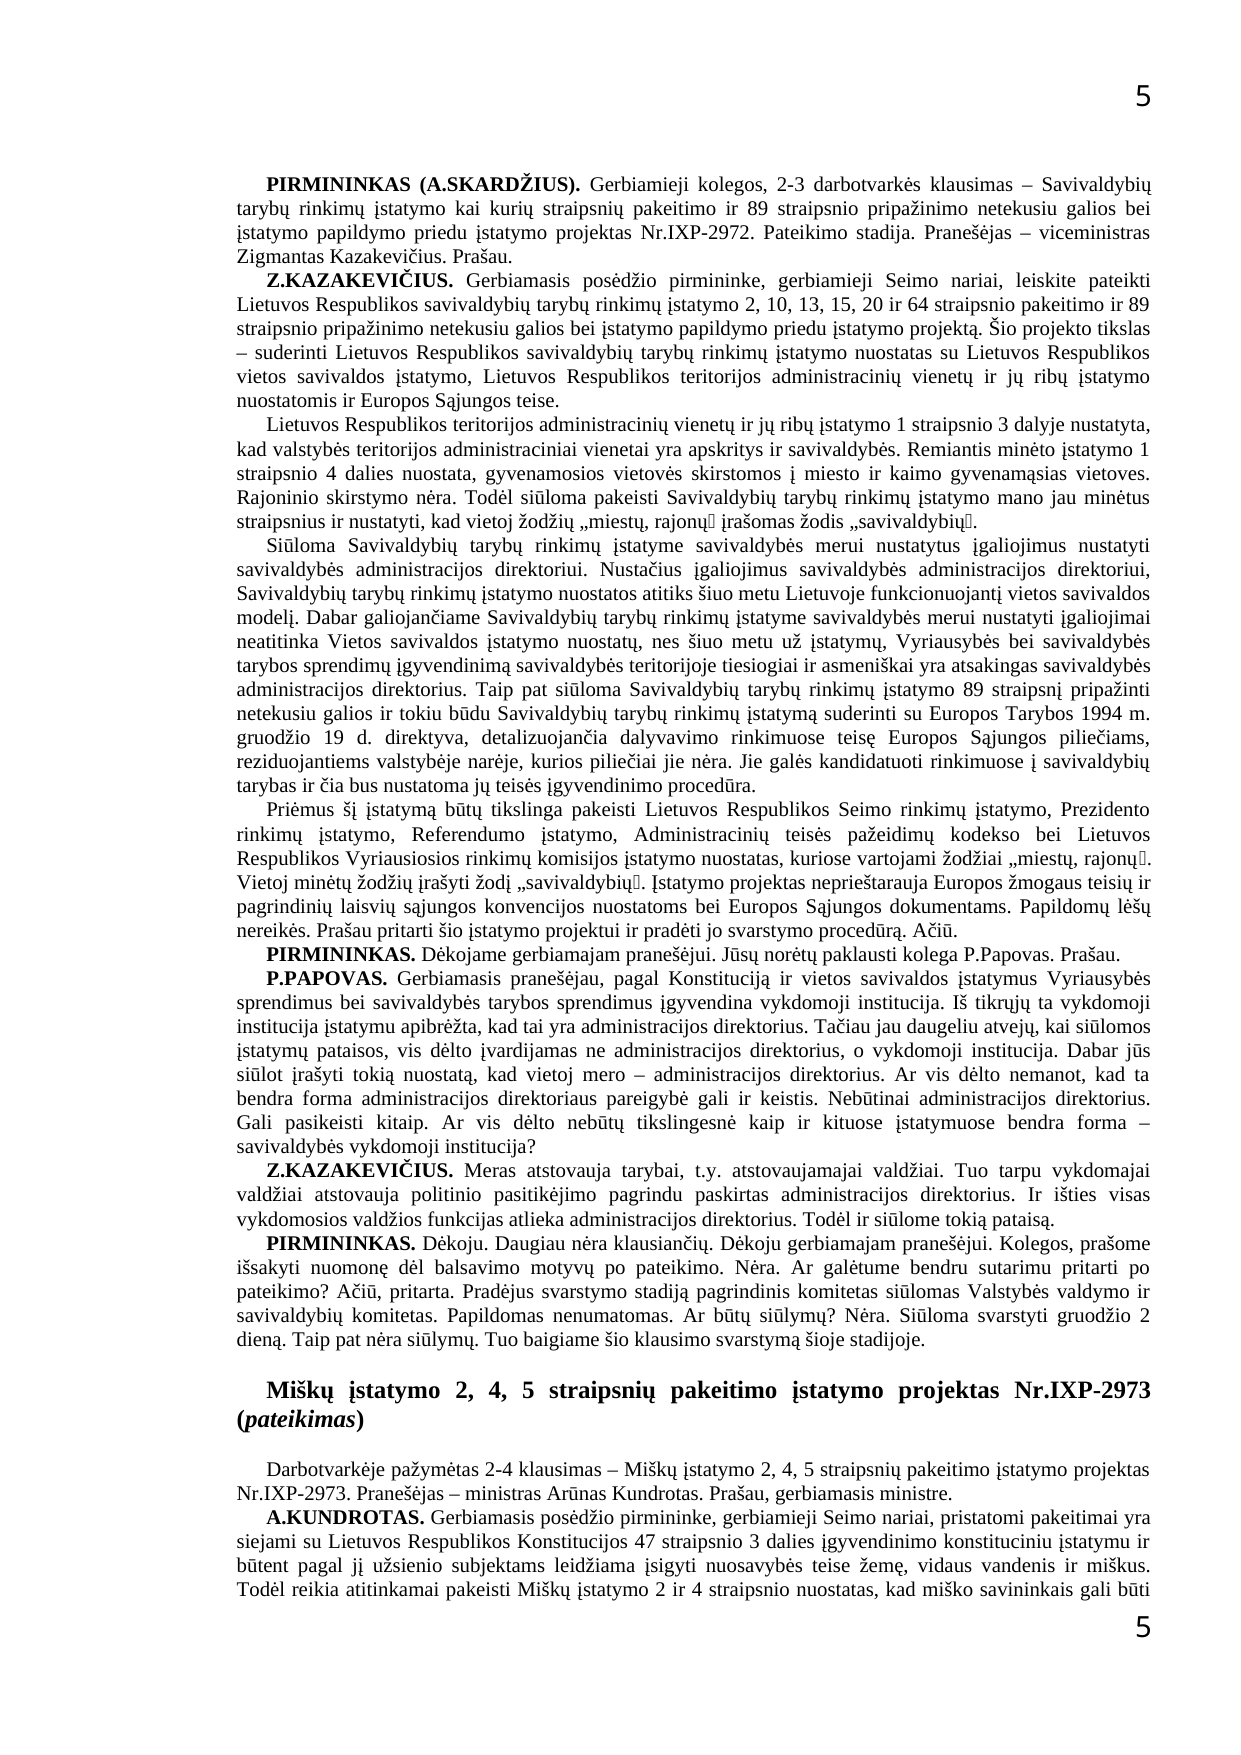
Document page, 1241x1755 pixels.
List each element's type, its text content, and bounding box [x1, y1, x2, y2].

text Z.KAZAKEVIČIUS. Gerbiamasis posėdžio pirmininke, gerbiamieji Seimo nariai, leiskite pateikti Lietuvos Respublikos savivaldybių tarybų rinkimų įstatymo 2, 10, 13, 15, 20 ir 64 straipsnio pakeitimo ir 89 straipsnio pripažinimo netekusiu galios bei įstatymo papildymo priedu įstatymo projektą. Šio projekto tikslas – suderinti Lietuvos Respublikos savivaldybių tarybų rinkimų įstatymo nuostatas su Lietuvos Respublikos vietos savivaldos įstatymo, Lietuvos Respublikos teritorijos administracinių vienetų ir jų ribų įstatymo nuostatomis ir Europos Sąjungos teise. [236, 268, 1152, 412]
text PIRMININKAS. Dėkojame gerbiamajam pranešėjui. Jūsų norėtų paklausti kolega P.Papovas. Prašau. [236, 942, 1152, 966]
text P.PAPOVAS. Gerbiamasis pranešėjau, pagal Konstituciją ir vietos savivaldos įstatymus Vyriausybės sprendimus bei savivaldybės tarybos sprendimus įgyvendina vykdomoji institucija. Iš tikrųjų ta vykdomoji institucija įstatymu apibrėžta, kad tai yra administracijos direktorius. Tačiau jau daugeliu atvejų, kai siūlomos įstatymų pataisos, vis dėlto įvardijamas ne administracijos direktorius, o vykdomoji institucija. Dabar jūs siūlot įrašyti tokią nuostatą, kad vietoj mero – administracijos direktorius. Ar vis dėlto nemanot, kad ta bendra forma administracijos direktoriaus pareigybė gali ir keistis. Nebūtinai administracijos direktorius. Gali pasikeisti kitaip. Ar vis dėlto nebūtų tikslingesnė kaip ir kituose įstatymuose bendra forma – savivaldybės vykdomoji institucija? [236, 966, 1152, 1158]
text Lietuvos Respublikos teritorijos administracinių vienetų ir jų ribų įstatymo 1 straipsnio 3 dalyje nustatyta, kad valstybės teritorijos administraciniai vienetai yra apskritys ir savivaldybės. Remiantis minėto įstatymo 1 straipsnio 4 dalies nuostata, gyvenamosios vietovės skirstomos į miesto ir kaimo gyvenamąsias vietoves. Rajoninio skirstymo nėra. Todėl siūloma pakeisti Savivaldybių tarybų rinkimų įstatymo mano jau minėtus straipsnius ir nustatyti, kad vietoj žodžių „miestų, rajonų įrašomas žodis „savivaldybių. [236, 412, 1152, 533]
text PIRMININKAS (A.SKARDŽIUS). Gerbiamieji kolegos, 2-3 darbotvarkės klausimas – Savivaldybių tarybų rinkimų įstatymo kai kurių straipsnių pakeitimo ir 89 straipsnio pripažinimo netekusiu galios bei įstatymo papildymo priedu įstatymo projektas Nr.IXP-2972. Pateikimo stadija. Pranešėjas – viceministras Zigmantas Kazakevičius. Prašau. [236, 172, 1152, 268]
text Darbotvarkėje pažymėtas 2-4 klausimas – Miškų įstatymo 2, 4, 5 straipsnių pakeitimo įstatymo projektas Nr.IXP-2973. Pranešėjas – ministras Arūnas Kundrotas. Prašau, gerbiamasis ministre. [236, 1456, 1152, 1504]
text PIRMININKAS. Dėkoju. Daugiau nėra klausiančių. Dėkoju gerbiamajam pranešėjui. Kolegos, prašome išsakyti nuomonę dėl balsavimo motyvų po pateikimo. Nėra. Ar galėtume bendru sutarimu pritarti po pateikimo? Ačiū, pritarta. Pradėjus svarstymo stadiją pagrindinis komitetas siūlomas Valstybės valdymo ir savivaldybių komitetas. Papildomas nenumatomas. Ar būtų siūlymų? Nėra. Siūloma svarstyti gruodžio 2 dieną. Taip pat nėra siūlymų. Tuo baigiame šio klausimo svarstymą šioje stadijoje. [236, 1231, 1152, 1351]
text Z.KAZAKEVIČIUS. Meras atstovauja tarybai, t.y. atstovaujamajai valdžiai. Tuo tarpu vykdomajai valdžiai atstovauja politinio pasitikėjimo pagrindu paskirtas administracijos direktorius. Ir išties visas vykdomosios valdžios funkcijas atlieka administracijos direktorius. Todėl ir siūlome tokią pataisą. [236, 1158, 1152, 1231]
text A.KUNDROTAS. Gerbiamasis posėdžio pirmininke, gerbiamieji Seimo nariai, pristatomi pakeitimai yra siejami su Lietuvos Respublikos Konstitucijos 47 straipsnio 3 dalies įgyvendinimo konstituciniu įstatymu ir būtent pagal jį užsienio subjektams leidžiama įsigyti nuosavybės teise žemę, vidaus vandenis ir miškus. Todėl reikia atitinkamai pakeisti Miškų įstatymo 2 ir 4 straipsnio nuostatas, kad miško savininkais gali būti [236, 1504, 1152, 1601]
text Siūloma Savivaldybių tarybų rinkimų įstatyme savivaldybės merui nustatytus įgaliojimus nustatyti savivaldybės administracijos direktoriui. Nustačius įgaliojimus savivaldybės administracijos direktoriui, Savivaldybių tarybų rinkimų įstatymo nuostatos atitiks šiuo metu Lietuvoje funkcionuojantį vietos savivaldos modelį. Dabar galiojančiame Savivaldybių tarybų rinkimų įstatyme savivaldybės merui nustatyti įgaliojimai neatitinka Vietos savivaldos įstatymo nuostatų, nes šiuo metu už įstatymų, Vyriausybės bei savivaldybės tarybos sprendimų įgyvendinimą savivaldybės teritorijoje tiesiogiai ir asmeniškai yra atsakingas savivaldybės administracijos direktorius. Taip pat siūloma Savivaldybių tarybų rinkimų įstatymo 89 straipsnį pripažinti netekusiu galios ir tokiu būdu Savivaldybių tarybų rinkimų įstatymą suderinti su Europos Tarybos 1994 m. gruodžio 19 d. direktyva, detalizuojančia dalyvavimo rinkimuose teisę Europos Sąjungos piliečiams, reziduojantiems valstybėje narėje, kurios piliečiai jie nėra. Jie galės kandidatuoti rinkimuose į savivaldybių tarybas ir čia bus nustatoma jų teisės įgyvendinimo procedūra. [236, 533, 1152, 797]
text Miškų įstatymo 2, 4, 5 straipsnių pakeitimo įstatymo projektas Nr.IXP-2973 (pateikimas) [236, 1375, 1152, 1432]
text Priėmus šį įstatymą būtų tikslinga pakeisti Lietuvos Respublikos Seimo rinkimų įstatymo, Prezidento rinkimų įstatymo, Referendumo įstatymo, Administracinių teisės pažeidimų kodekso bei Lietuvos Respublikos Vyriausiosios rinkimų komisijos įstatymo nuostatas, kuriose vartojami žodžiai „miestų, rajonų. Vietoj minėtų žodžių įrašyti žodį „savivaldybių. Įstatymo projektas neprieštarauja Europos žmogaus teisių ir pagrindinių laisvių sąjungos konvencijos nuostatoms bei Europos Sąjungos dokumentams. Papildomų lėšų nereikės. Prašau pritarti šio įstatymo projektui ir pradėti jo svarstymo procedūrą. Ačiū. [236, 797, 1152, 942]
